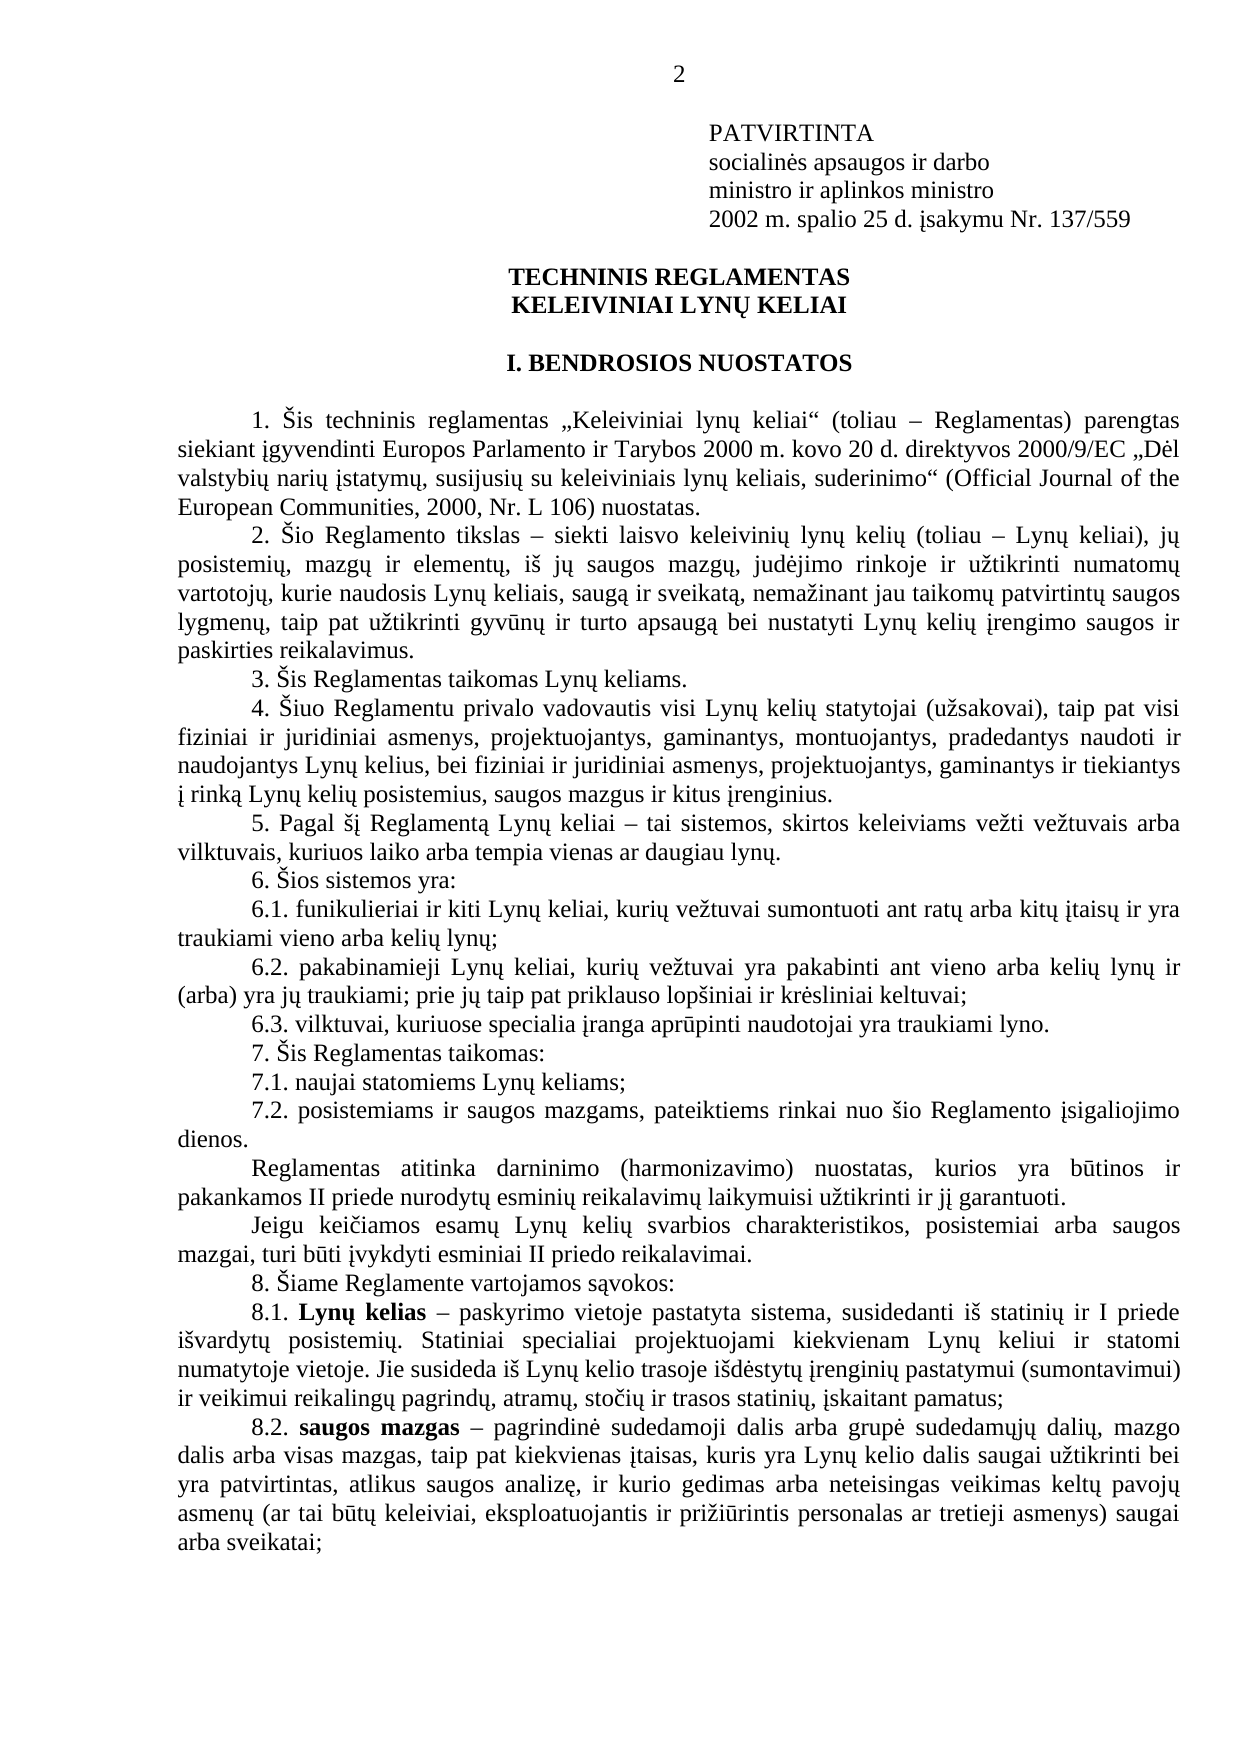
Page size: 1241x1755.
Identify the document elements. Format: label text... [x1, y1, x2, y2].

text 5. Pagal šį Reglamentą Lynų keliai – tai sistemos, skirtos keleiviams vežti vežtuvais arba vilktuvais, kuriuos laiko arba tempia vienas ar daugiau lynų. [177, 808, 1181, 866]
text socialinės apsaugos ir darbo [177, 147, 1181, 176]
text 7.1. naujai statomiems Lynų keliams; [177, 1067, 1181, 1096]
text Keleiviniai lynų keliai [177, 291, 1181, 319]
text 6.3. vilktuvai, kuriuose specialia įranga aprūpinti naudotojai yra traukiami lyno. [177, 1009, 1181, 1038]
text I. BENDROSIOS NUOSTATOS [177, 348, 1181, 377]
text Jeigu keičiamos esamų Lynų kelių svarbios charakteristikos, posistemiai arba saugos mazgai, turi būti įvykdyti esminiai II priedo reikalavimai. [177, 1211, 1181, 1268]
text 6.1. funikulieriai ir kiti Lynų keliai, kurių vežtuvai sumontuoti ant ratų arba kitų įtaisų ir yra traukiami vieno arba kelių lynų; [177, 894, 1181, 952]
text 3. Šis Reglamentas taikomas Lynų keliams. [177, 664, 1181, 693]
text 2. Šio Reglamento tikslas – siekti laisvo keleivinių lynų kelių (toliau – Lynų keliai), jų posistemių, mazgų ir elementų, iš jų saugos mazgų, judėjimo rinkoje ir užtikrinti numatomų vartotojų, kurie naudosis Lynų keliais, saugą ir sveikatą, nemažinant jau taikomų patvirtintų saugos lygmenų, taip pat užtikrinti gyvūnų ir turto apsaugą bei nustatyti Lynų kelių įrengimo saugos ir paskirties reikalavimus. [177, 521, 1181, 664]
text ministro ir aplinkos ministro [177, 176, 1181, 204]
text Reglamentas atitinka darninimo (harmonizavimo) nuostatas, kurios yra būtinos ir pakankamos II priede nurodytų esminių reikalavimų laikymuisi užtikrinti ir jį garantuoti. [177, 1153, 1181, 1211]
text Techninis reglamentas [177, 262, 1181, 291]
text Patvirtinta [177, 118, 1181, 147]
text 1. Šis techninis reglamentas „Keleiviniai lynų keliai“ (toliau – Reglamentas) parengtas siekiant įgyvendinti Europos Parlamento ir Tarybos 2000 m. kovo 20 d. direktyvos 2000/9/EC „Dėl valstybių narių įstatymų, susijusių su keleiviniais lynų keliais, suderinimo“ (Official Journal of the European Communities, 2000, Nr. L 106) nuostatas. [177, 406, 1181, 521]
text 8.1. Lynų kelias – paskyrimo vietoje pastatyta sistema, susidedanti iš statinių ir I priede išvardytų posistemių. Statiniai specialiai projektuojami kiekvienam Lynų keliui ir statomi numatytoje vietoje. Jie susideda iš Lynų kelio trasoje išdėstytų įrenginių pastatymui (sumontavimui) ir veikimui reikalingų pagrindų, atramų, stočių ir trasos statinių, įskaitant pamatus; [177, 1297, 1181, 1412]
text 7.2. posistemiams ir saugos mazgams, pateiktiems rinkai nuo šio Reglamento įsigaliojimo dienos. [177, 1096, 1181, 1153]
text 6. Šios sistemos yra: [177, 866, 1181, 894]
text 7. Šis Reglamentas taikomas: [177, 1038, 1181, 1067]
text 6.2. pakabinamieji Lynų keliai, kurių vežtuvai yra pakabinti ant vieno arba kelių lynų ir (arba) yra jų traukiami; prie jų taip pat priklauso lopšiniai ir krėsliniai keltuvai; [177, 952, 1181, 1009]
text 8. Šiame Reglamente vartojamos sąvokos: [177, 1268, 1181, 1297]
text 8.2. saugos mazgas – pagrindinė sudedamoji dalis arba grupė sudedamųjų dalių, mazgo dalis arba visas mazgas, taip pat kiekvienas įtaisas, kuris yra Lynų kelio dalis saugai užtikrinti bei yra patvirtintas, atlikus saugos analizę, ir kurio gedimas arba neteisingas veikimas keltų pavojų asmenų (ar tai būtų keleiviai, eksploatuojantis ir prižiūrintis personalas ar tretieji asmenys) saugai arba sveikatai; [177, 1412, 1181, 1556]
text 2002 m. spalio 25 d. įsakymu Nr. 137/559 [177, 204, 1181, 233]
text 4. Šiuo Reglamentu privalo vadovautis visi Lynų kelių statytojai (užsakovai), taip pat visi fiziniai ir juridiniai asmenys, projektuojantys, gaminantys, montuojantys, pradedantys naudoti ir naudojantys Lynų kelius, bei fiziniai ir juridiniai asmenys, projektuojantys, gaminantys ir tiekiantys į rinką Lynų kelių posistemius, saugos mazgus ir kitus įrenginius. [177, 693, 1181, 808]
